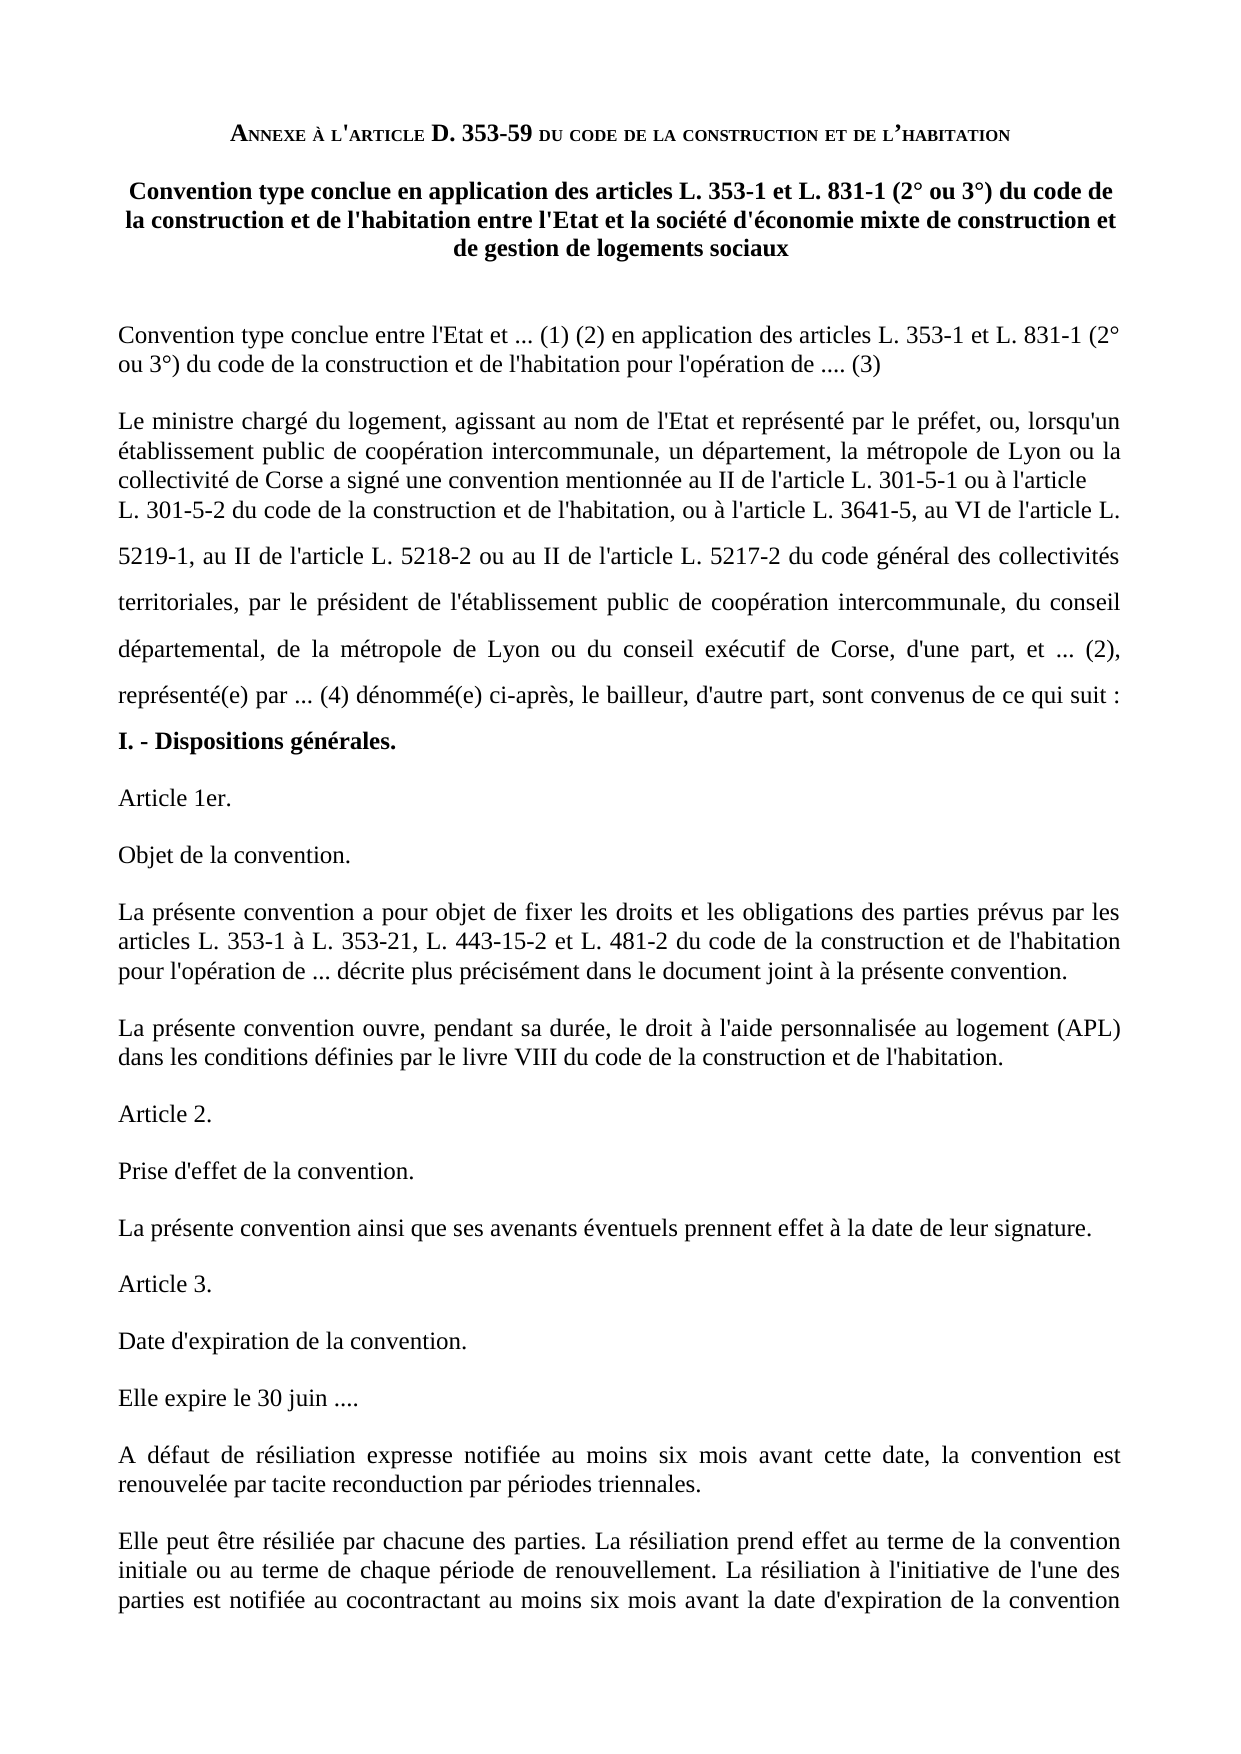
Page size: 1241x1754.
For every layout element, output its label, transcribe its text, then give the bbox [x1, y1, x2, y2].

text Objet de la convention. [118, 840, 1122, 869]
text Prise d'effet de la convention. [118, 1156, 1122, 1184]
text Convention type conclue en application des articles L. 353-1 et L. 831-1 (2° ou 3°) du code de la construction et de l'habitation entre l'Etat et la société d'économie mixte de construction et de gestion de logements sociaux [119, 177, 1122, 262]
text Article 1er. [118, 783, 1122, 812]
text La présente convention ouvre, pendant sa durée, le droit à l'aide personnalisée au logement (APL) dans les conditions définies par le livre VIII du code de la construction et de l'habitation. [118, 1013, 1122, 1071]
text Elle expire le 30 juin .... [118, 1383, 1122, 1412]
text L. 301-5-2 du code de la construction et de l'habitation, ou à l'article L. 3641-5, au VI de l'article L. 5219-1, au II de l'article L. 5218-2 ou au II de l'article L. 5217-2 du code général des collectivités territoriales, par le président de l'établissement public de coopération intercommunale, du conseil départemental, de la métropole de Lyon ou du conseil exécutif de Corse, d'une part, et ... (2), représenté(e) par ... (4) dénommé(e) ci-après, le bailleur, d'autre part, sont convenus de ce qui suit : I. - Dispositions générales. [118, 495, 1122, 755]
text A défaut de résiliation expresse notifiée au moins six mois avant cette date, la convention est renouvelée par tacite reconduction par périodes triennales. [118, 1440, 1122, 1498]
text ANNEXE À L'ARTICLE D. 353-59 DU CODE DE LA CONSTRUCTION ET DE L’HABITATION [118, 118, 1122, 147]
text Article 3. [118, 1269, 1122, 1298]
text La présente convention ainsi que ses avenants éventuels prennent effet à la date de leur signature. [118, 1213, 1122, 1241]
text Elle peut être résiliée par chacune des parties. La résiliation prend effet au terme de la convention initiale ou au terme de chaque période de renouvellement. La résiliation à l'initiative de l'une des parties est notifiée au cocontractant au moins six mois avant la date d'expiration de la convention [118, 1526, 1122, 1614]
text Date d'expiration de la convention. [118, 1326, 1122, 1355]
text Convention type conclue entre l'Etat et ... (1) (2) en application des articles L. 353-1 et L. 831-1 (2° ou 3°) du code de la construction et de l'habitation pour l'opération de .... (3) [118, 320, 1122, 378]
text La présente convention a pour objet de fixer les droits et les obligations des parties prévus par les articles L. 353-1 à L. 353-21, L. 443-15-2 et L. 481-2 du code de la construction et de l'habitation pour l'opération de ... décrite plus précisément dans le document joint à la présente convention. [118, 897, 1122, 985]
text Article 2. [118, 1099, 1122, 1128]
text Le ministre chargé du logement, agissant au nom de l'Etat et représenté par le préfet, ou, lorsqu'un établissement public de coopération intercommunale, un département, la métropole de Lyon ou la collectivité de Corse a signé une convention mentionnée au II de l'article L. 301-5-1 ou à l'article [118, 406, 1122, 494]
